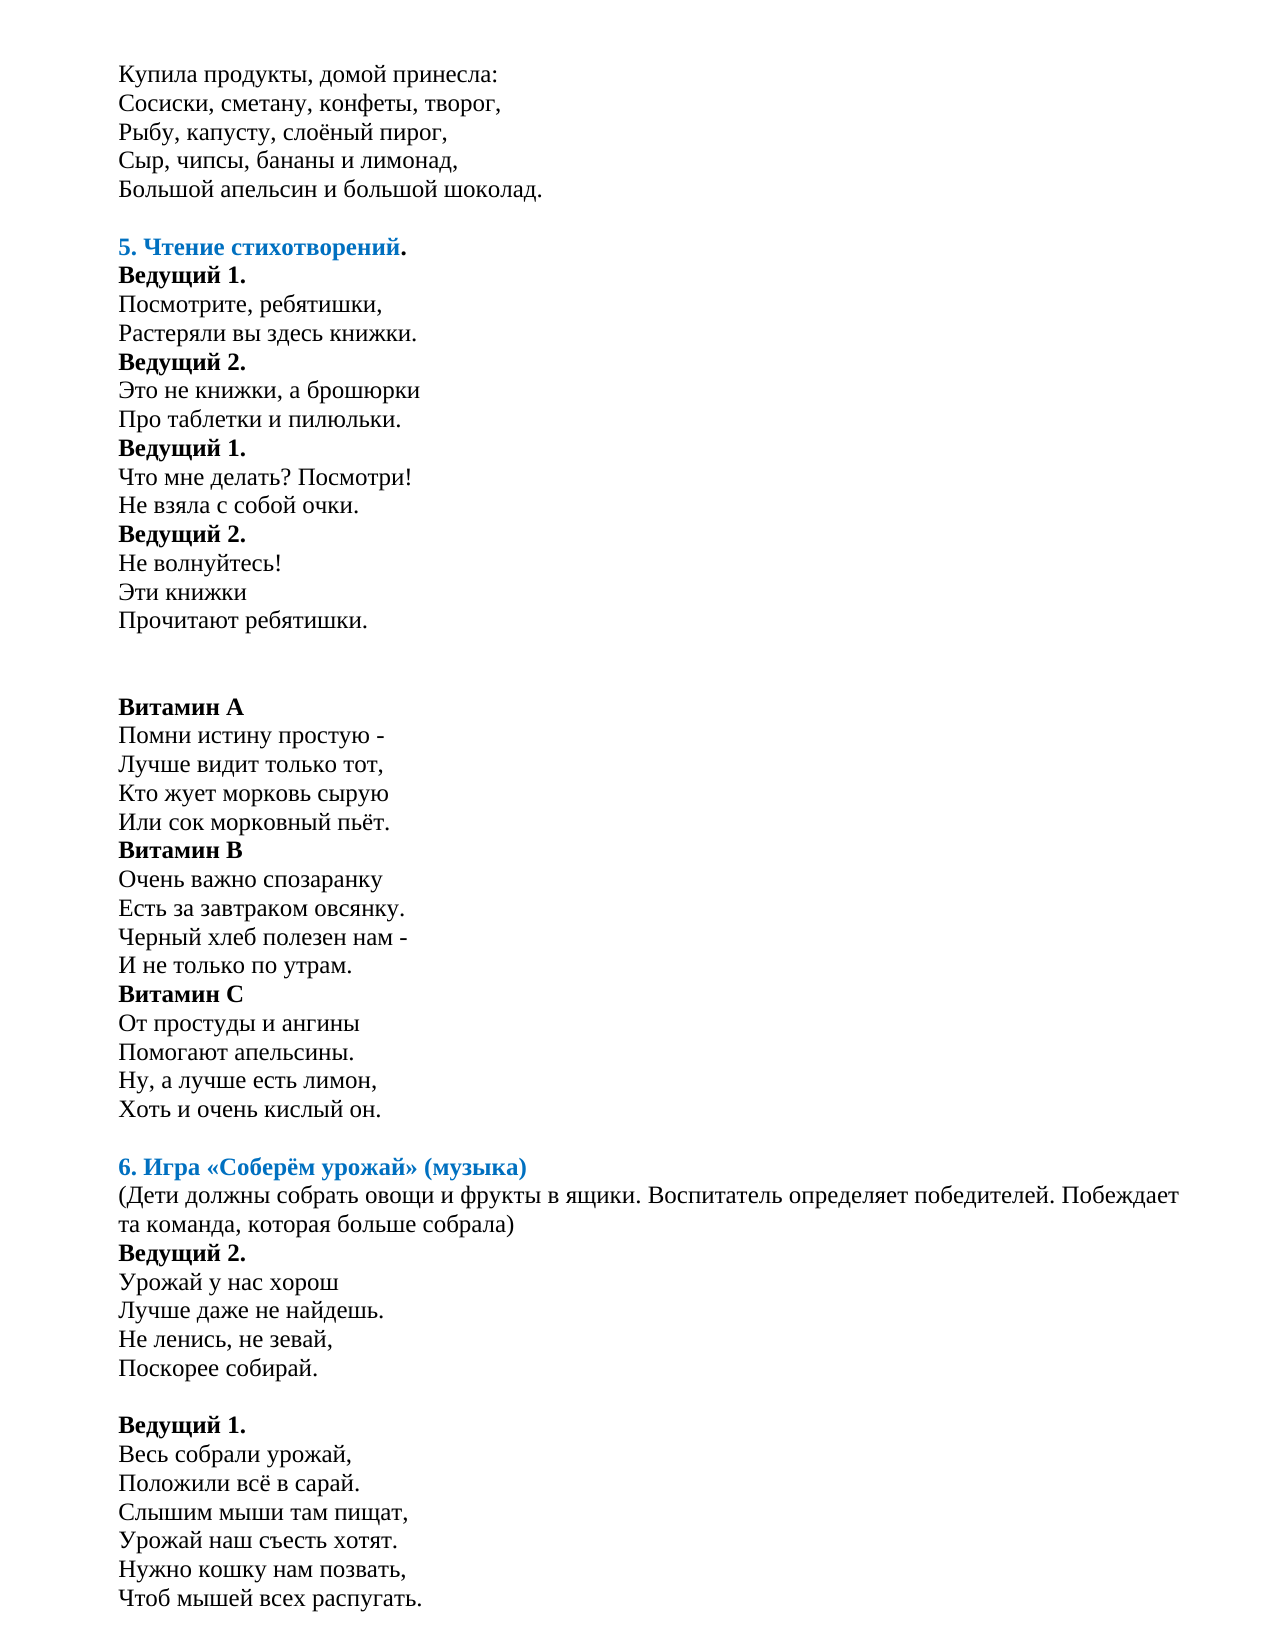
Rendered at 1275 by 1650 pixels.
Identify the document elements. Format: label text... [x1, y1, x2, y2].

text Ведущий 2. [118, 347, 1196, 375]
text Весь собрали урожай, [118, 1439, 1196, 1468]
text Рыбу, капусту, слоёный пирог, [118, 117, 1196, 145]
text Помогают апельсины. [118, 1037, 1196, 1065]
text Витамин С [118, 979, 1196, 1008]
text Ведущий 1. [118, 433, 1196, 462]
text Эти книжки [118, 577, 1196, 605]
text Не взяла с собой очки. [118, 490, 1196, 519]
text Помни истину простую - [118, 720, 1196, 749]
text Сыр, чипсы, бананы и лимонад, [118, 145, 1196, 174]
text Сосиски, сметану, конфеты, творог, [118, 88, 1196, 117]
text Про таблетки и пилюльки. [118, 404, 1196, 433]
text Витамин В [118, 835, 1196, 864]
text Большой апельсин и большой шоколад. [118, 174, 1196, 203]
text Ведущий 2. [118, 1238, 1196, 1267]
text Это не книжки, а брошюрки [118, 375, 1196, 404]
text От простуды и ангины [118, 1008, 1196, 1037]
text Очень важно спозаранку [118, 864, 1196, 893]
text Поскорее собирай. [118, 1353, 1196, 1382]
text Лучше видит только тот, [118, 749, 1196, 778]
text Положили всё в сарай. [118, 1468, 1196, 1497]
text Урожай у нас хорош [118, 1267, 1196, 1295]
text Ведущий 1. [118, 1410, 1196, 1439]
text Нужно кошку нам позвать, [118, 1554, 1196, 1583]
text Ну, а лучше есть лимон, [118, 1065, 1196, 1094]
text Прочитают ребятишки. [118, 605, 1196, 634]
text Ведущий 2. [118, 519, 1196, 548]
text Растеряли вы здесь книжки. [118, 318, 1196, 347]
text (Дети должны собрать овощи и фрукты в ящики. Воспитатель определяет победителей. Побеждает та команда, которая больше собрала) [118, 1180, 1196, 1238]
text И не только по утрам. [118, 950, 1196, 979]
text Кто жует морковь сырую [118, 778, 1196, 807]
text Хоть и очень кислый он. [118, 1094, 1196, 1123]
text Или сок морковный пьёт. [118, 807, 1196, 835]
text Витамин А [118, 692, 1196, 720]
text Не ленись, не зевай, [118, 1324, 1196, 1353]
text Чтоб мышей всех распугать. [118, 1583, 1196, 1612]
text Что мне делать? Посмотри! [118, 462, 1196, 490]
text Слышим мыши там пищат, [118, 1497, 1196, 1525]
text Черный хлеб полезен нам - [118, 922, 1196, 950]
text Купила продукты, домой принесла: [118, 59, 1196, 88]
text 5. Чтение стихотворений. [118, 232, 1196, 260]
text Есть за завтраком овсянку. [118, 893, 1196, 922]
text 6. Игра «Соберём урожай» (музыка) [118, 1152, 1196, 1180]
text Урожай наш съесть хотят. [118, 1525, 1196, 1554]
text Посмотрите, ребятишки, [118, 289, 1196, 318]
text Не волнуйтесь! [118, 548, 1196, 577]
text Ведущий 1. [118, 260, 1196, 289]
text Лучше даже не найдешь. [118, 1295, 1196, 1324]
